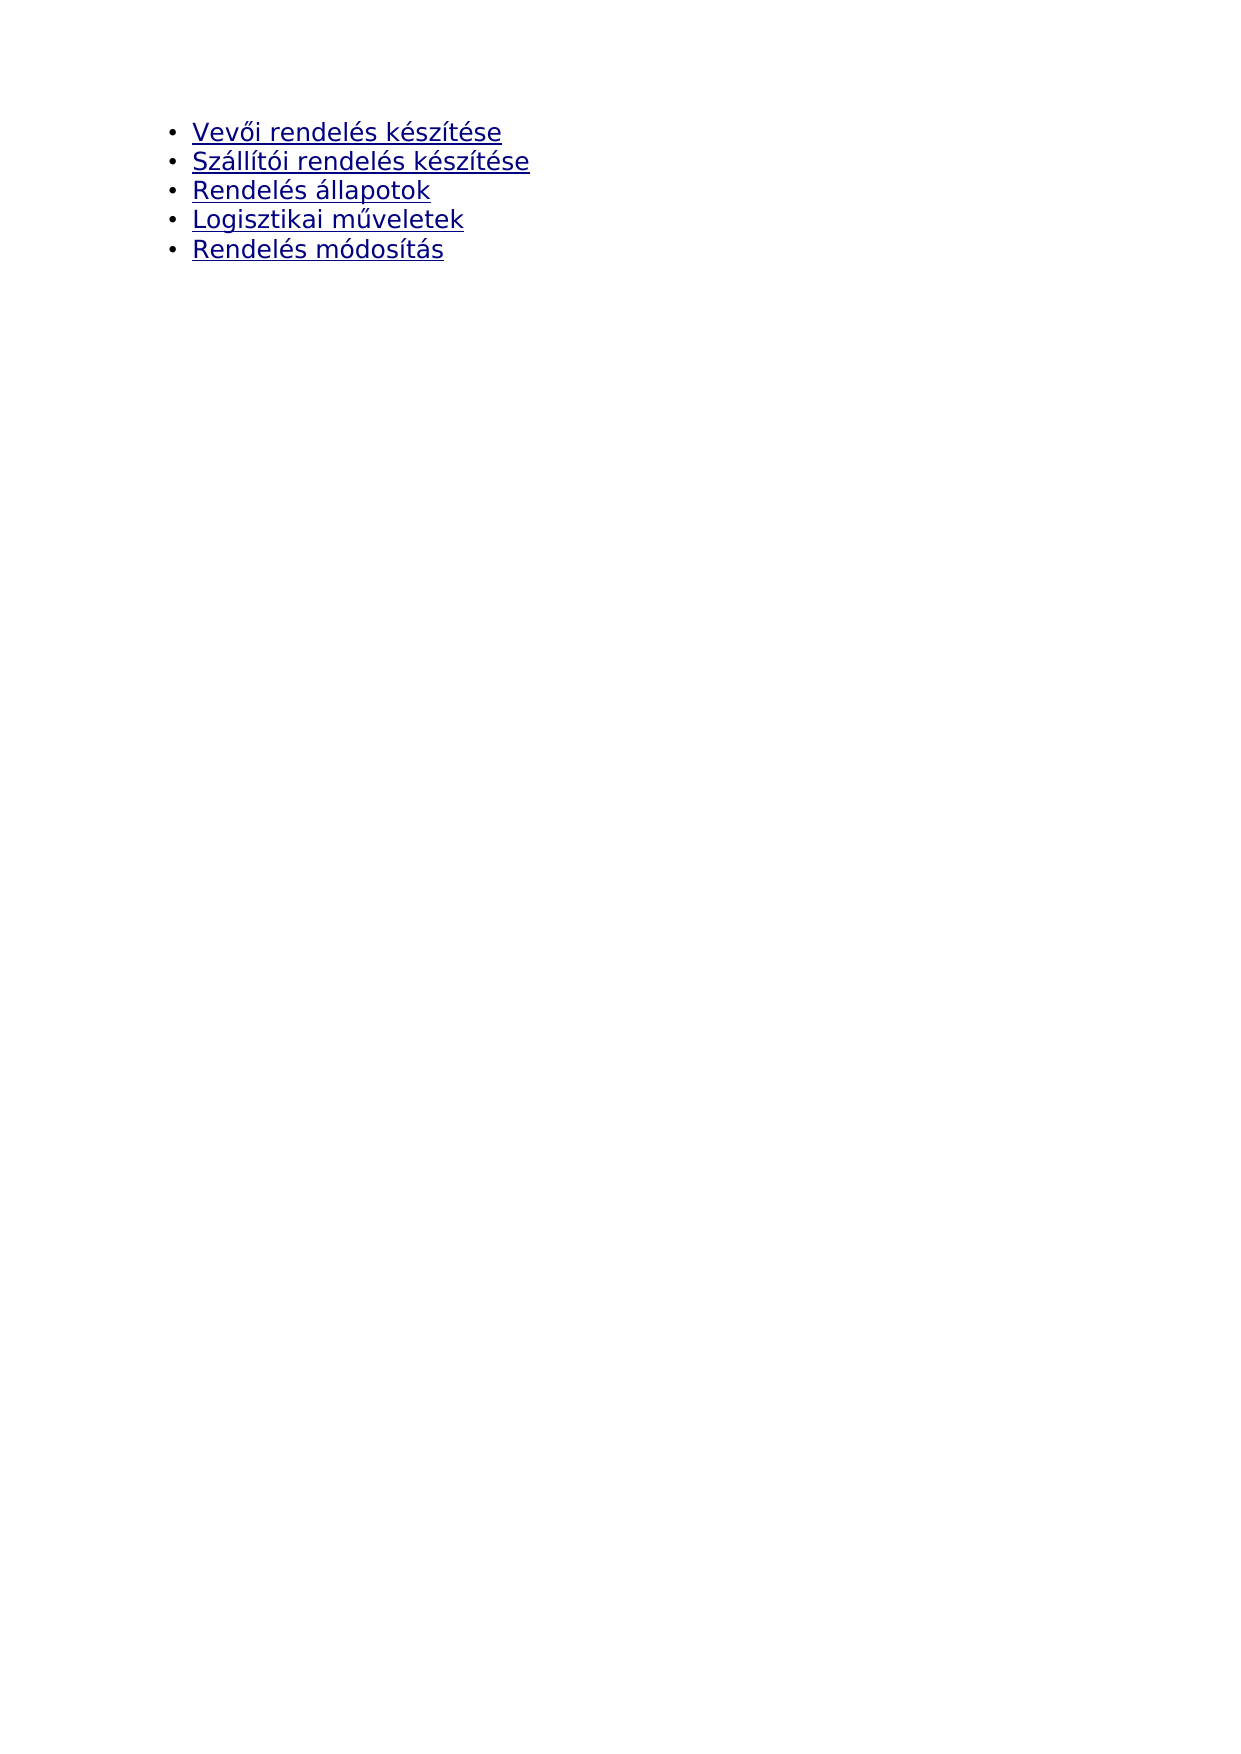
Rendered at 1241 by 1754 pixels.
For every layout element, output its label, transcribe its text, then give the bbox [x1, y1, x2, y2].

list Rendelés módosítás [177, 235, 1122, 264]
list Rendelés állapotok [177, 176, 1122, 206]
list Szállítói rendelés készítése [177, 147, 1122, 176]
list Logisztikai műveletek [177, 206, 1122, 235]
list Vevői rendelés készítése [177, 118, 1122, 147]
